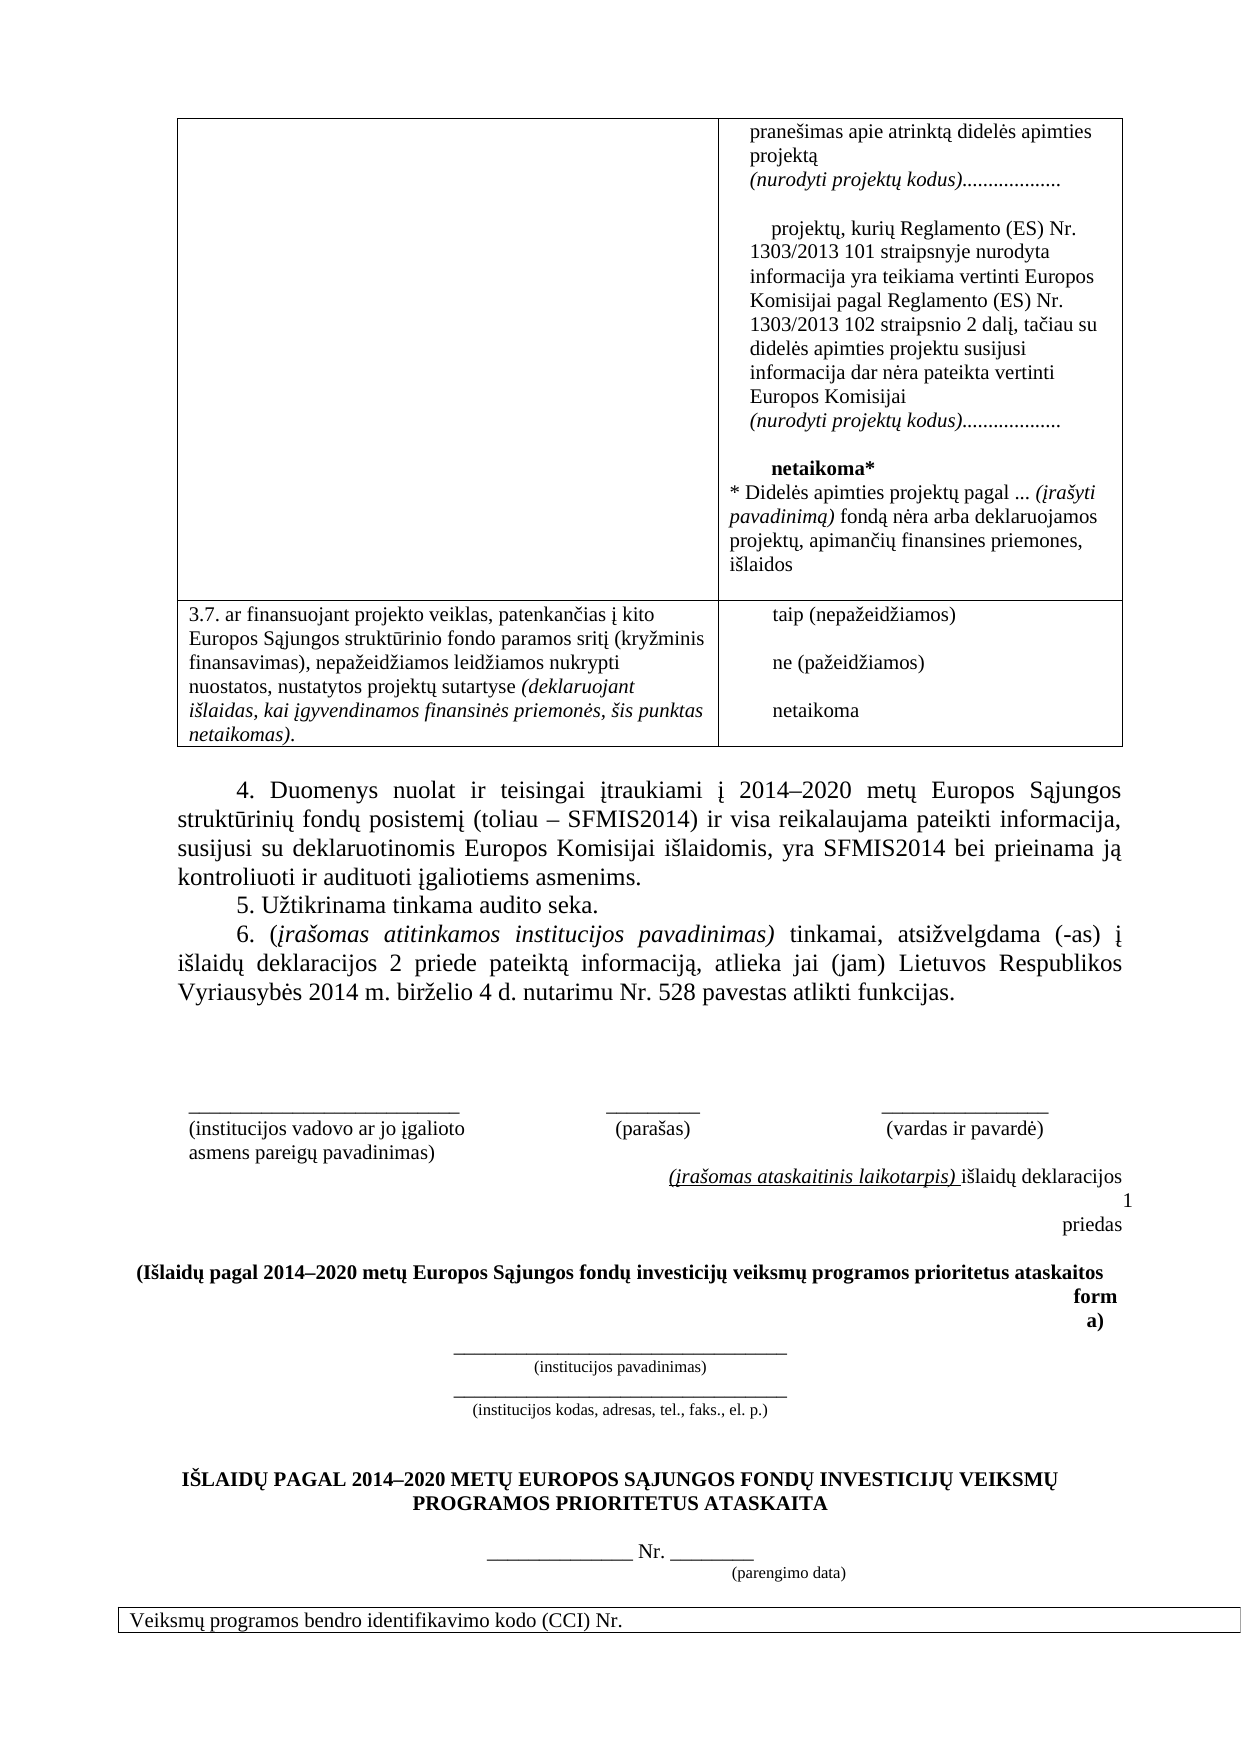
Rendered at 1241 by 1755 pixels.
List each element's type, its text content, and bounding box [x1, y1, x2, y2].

table_cell 3.7. ar finansuojant projekto veiklas, patenkančias į kito Europos Sąjungos struktūrinio fondo paramos sritį (kryžminis finansavimas), nepažeidžiamos leidžiamos nukrypti nuostatos, nustatytos projektų sutartyse (deklaruojant išlaidas, kai įgyvendinamos finansinės priemonės, šis punktas netaikomas). [178, 601, 718, 746]
text ________________________________ [118, 1332, 1122, 1357]
text (Išlaidų pagal 2014–2020 metų Europos Sąjungos fondų investicijų veiksmų programos prioritetus ataskaitos forma) [118, 1260, 1122, 1332]
table_header ________________ (vardas ir pavardė) [808, 1092, 1122, 1164]
text 5. Užtikrinama tinkama audito seka. [177, 891, 1122, 919]
text (įrašomas ataskaitinis laikotarpis) išlaidų deklaracijos [118, 1164, 1122, 1188]
text IŠLAIDŲ PAGAL 2014–2020 METŲ EUROPOS SĄJUNGOS FONDŲ INVESTICIJŲ VEIKSMŲ PROGRAMOS PRIORITETUS ATASKAITA [118, 1467, 1122, 1515]
text 4. Duomenys nuolat ir teisingai įtraukiami į 2014–2020 metų Europos Sąjungos struktūrinių fondų posistemį (toliau – SFMIS2014) ir visa reikalaujama pateikti informacija, susijusi su deklaruotinomis Europos Komisijai išlaidomis, yra SFMIS2014 bei prieinama ją kontroliuoti ir audituoti įgaliotiems asmenims. [177, 776, 1122, 891]
table_header _________ (parašas) [498, 1092, 808, 1164]
table_cell pranešimas apie atrinktą didelės apimties projektą (nurodyti projektų kodus)...................  projektų, kurių Reglamento (ES) Nr. 1303/2013 101 straipsnyje nurodyta informacija yra teikiama vertinti Europos Komisijai pagal Reglamento (ES) Nr. 1303/2013 102 straipsnio 2 dalį, tačiau su didelės apimties projektu susijusi informacija dar nėra pateikta vertinti Europos Komisijai (nurodyti projektų kodus)...................  netaikoma* * Didelės apimties projektų pagal ... (įrašyti pavadinimą) fondą nėra arba deklaruojamos projektų, apimančių finansines priemones, išlaidos [719, 119, 1122, 600]
text 1 priedas [118, 1188, 1122, 1236]
text (institucijos pavadinimas) [118, 1357, 1122, 1376]
table_header __________________________ (institucijos vadovo ar jo įgalioto asmens pareigų pavadinimas) [177, 1092, 498, 1164]
text 6. (įrašomas atitinkamos institucijos pavadinimas) tinkamai, atsižvelgdama (-as) į išlaidų deklaracijos 2 priede pateiktą informaciją, atlieka jai (jam) Lietuvos Respublikos Vyriausybės 2014 m. birželio 4 d. nutarimu Nr. 528 pavestas atlikti funkcijas. [177, 919, 1122, 1006]
text (parengimo data) [118, 1563, 1122, 1582]
text (institucijos kodas, adresas, tel., faks., el. p.) [118, 1400, 1122, 1419]
table_cell  taip (nepažeidžiamos)  ne (pažeidžiamos)  netaikoma [719, 601, 1122, 746]
text ________________________________ [118, 1376, 1122, 1400]
table_header Veiksmų programos bendro identifikavimo kodo (CCI) Nr. [119, 1608, 1240, 1632]
table_cell [178, 119, 718, 600]
text ______________ Nr. ________ [118, 1539, 1122, 1563]
